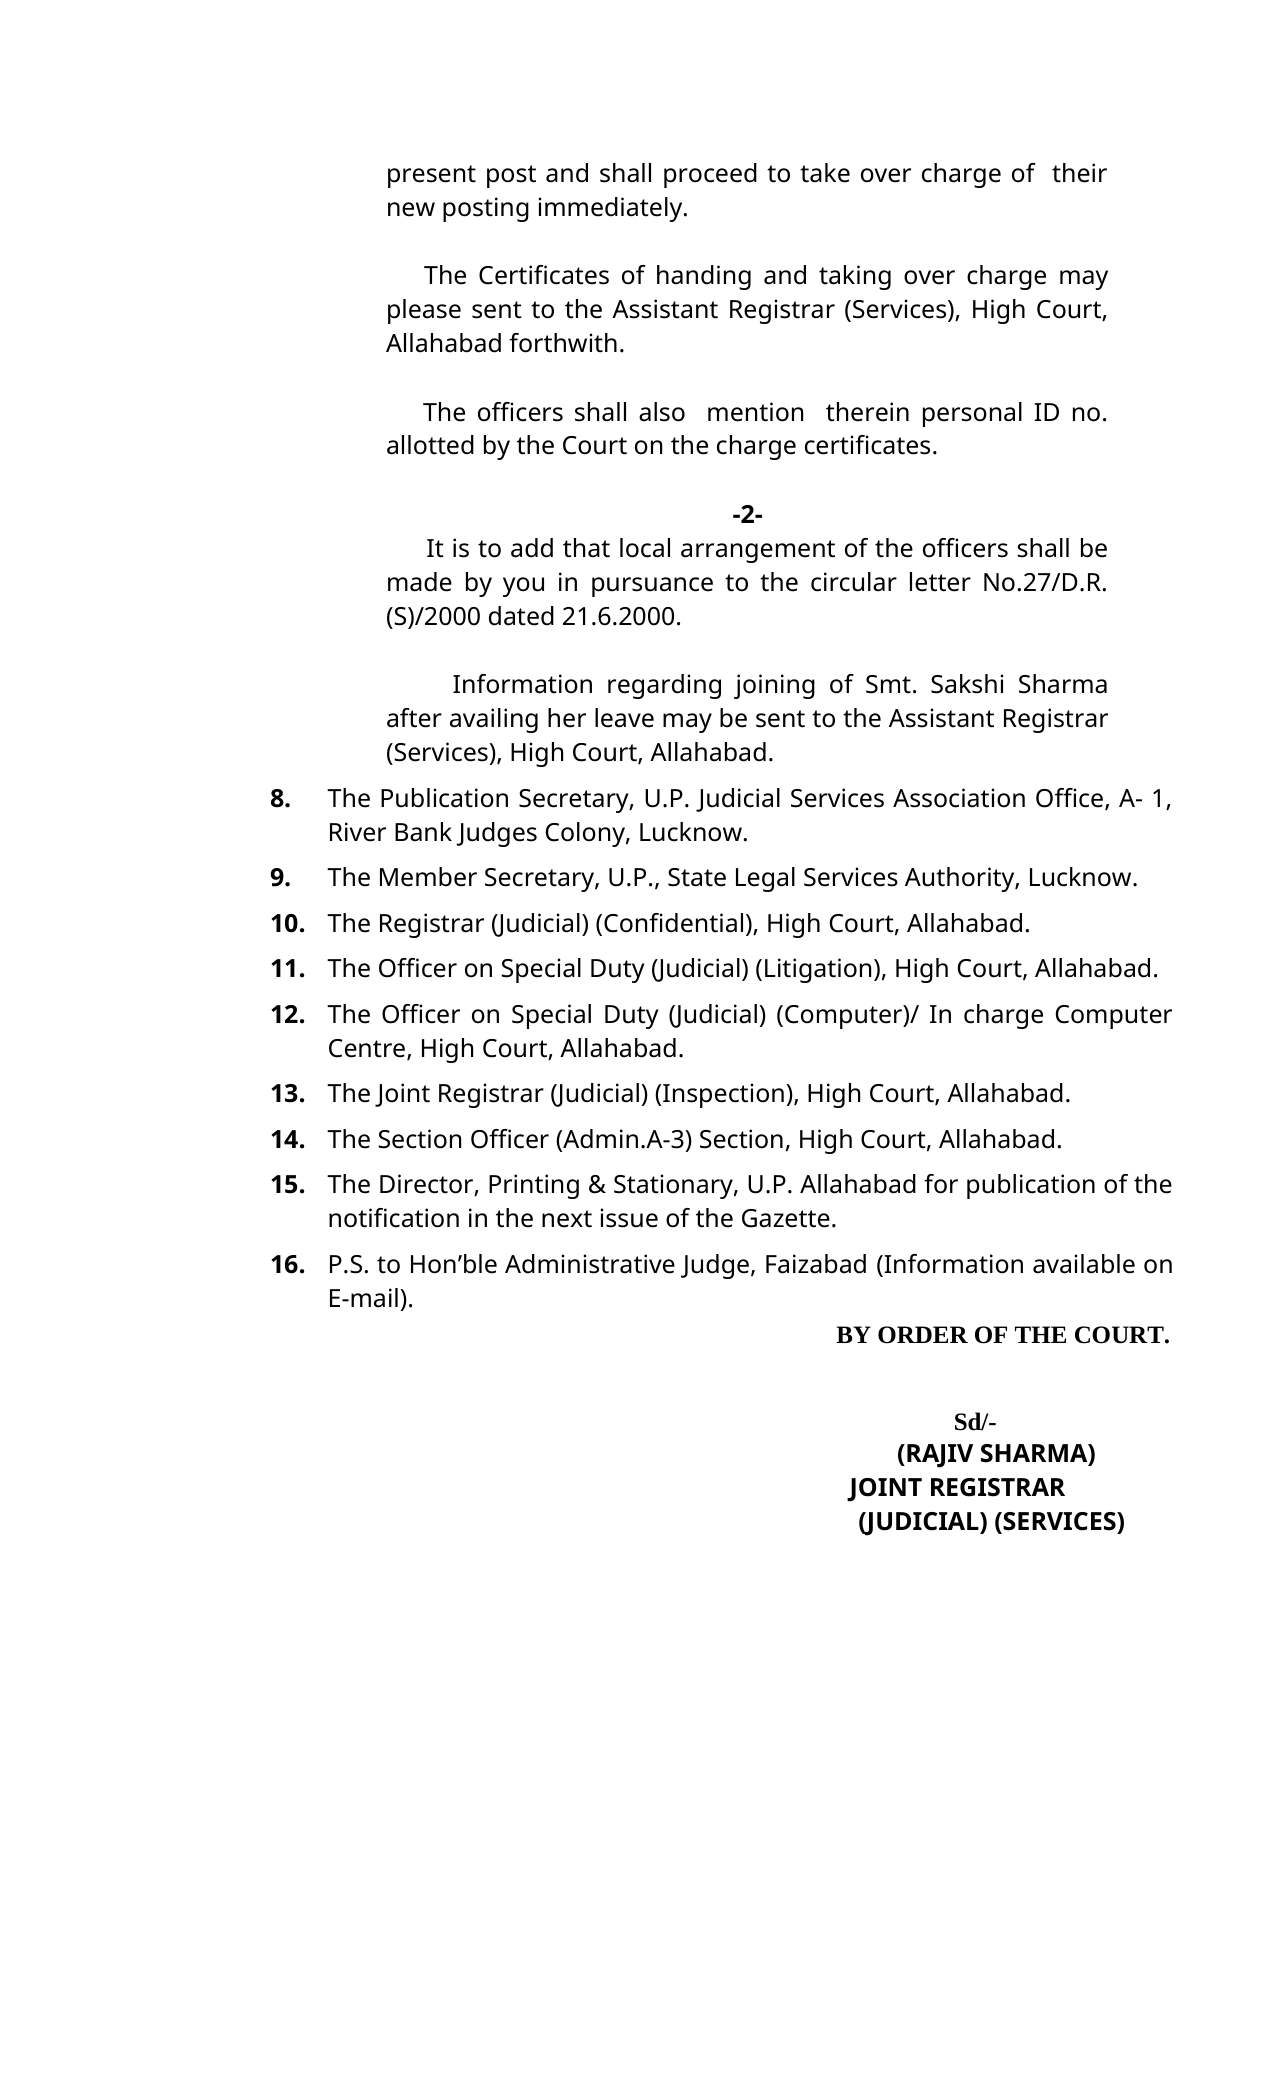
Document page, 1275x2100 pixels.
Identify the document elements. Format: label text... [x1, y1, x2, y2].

table_cell [264, 1161, 322, 1241]
table_cell The Joint Registrar (Judicial) (Inspection), High Court, Allahabad. [322, 1070, 1180, 1116]
text JOINT REGISTRAR [212, 1469, 1181, 1504]
text (JUDICIAL) (SERVICES) [212, 1504, 1181, 1538]
table_cell The Officer on Special Duty (Judicial) (Litigation), High Court, Allahabad. [322, 945, 1180, 991]
table_cell The Registrar (Judicial) (Confidential), High Court, Allahabad. [322, 900, 1180, 945]
text (RAJIV SHARMA) [212, 1436, 1181, 1469]
table_cell The Member Secretary, U.P., State Legal Services Authority, Lucknow. [322, 854, 1180, 900]
table_cell [264, 900, 322, 945]
table_cell The Publication Secretary, U.P. Judicial Services Association Office, A- 1, River Bank Judges Colony, Lucknow. [322, 775, 1180, 854]
table_cell [264, 775, 322, 854]
list BY ORDER OF THE COURT. [212, 1321, 1181, 1349]
text Sd/- [212, 1407, 1181, 1436]
table_cell [264, 150, 322, 774]
table_cell [264, 1116, 322, 1161]
table_cell The Officer on Special Duty (Judicial) (Computer)/ In charge Computer Centre, High Court, Allahabad. [322, 991, 1180, 1070]
table_cell The Director, Printing & Stationary, U.P. Allahabad for publication of the notification in the next issue of the Gazette. [322, 1161, 1180, 1241]
table_cell The Section Officer (Admin.A-3) Section, High Court, Allahabad. [322, 1116, 1180, 1161]
table_cell [264, 1241, 322, 1321]
table_cell present post and shall proceed to take over charge of their new posting immediately. The Certificates of handing and taking over charge may please sent to the Assistant Registrar (Services), High Court, Allahabad forthwith. The officers shall also mention therein personal ID no. allotted by the Court on the charge certificates. -2- It is to add that local arrangement of the officers shall be made by you in pursuance to the circular letter No.27/D.R.(S)/2000 dated 21.6.2000. Information regarding joining of Smt. Sakshi Sharma after availing her leave may be sent to the Assistant Registrar (Services), High Court, Allahabad. [322, 150, 1180, 774]
table_cell [264, 854, 322, 900]
table_cell [264, 945, 322, 991]
table_cell [264, 1070, 322, 1116]
table_cell P.S. to Hon’ble Administrative Judge, Faizabad (Information available on E-mail). [322, 1241, 1180, 1321]
table_cell [264, 991, 322, 1070]
